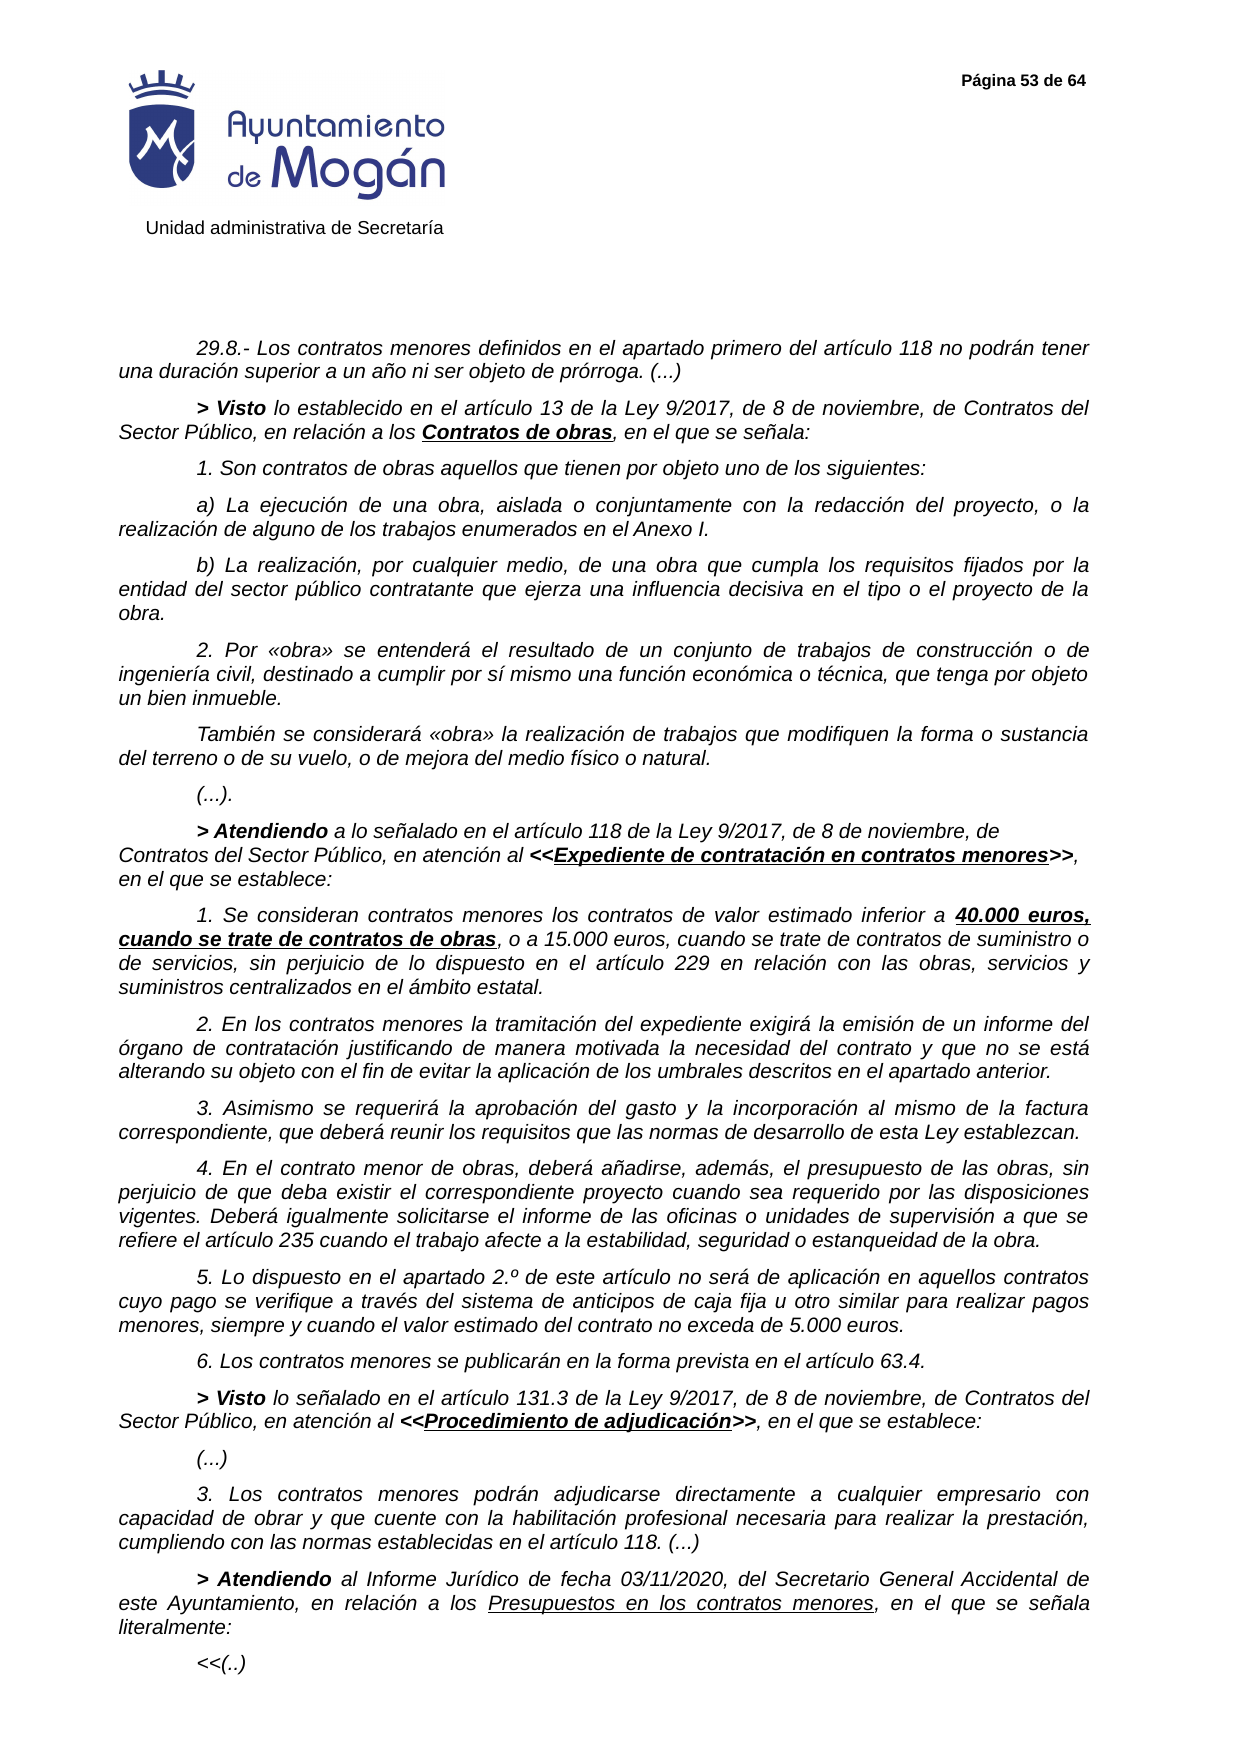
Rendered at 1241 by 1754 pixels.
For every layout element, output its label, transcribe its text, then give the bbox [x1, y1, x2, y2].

text 3. Asimismo se requerirá la aprobación del gasto y la incorporación al mismo de la factura correspondiente, que deberá reunir los requisitos que las normas de desarrollo de esta Ley establezcan. [118, 1096, 1092, 1144]
text a) La ejecución de una obra, aislada o conjuntamente con la redacción del proyecto, o la realización de alguno de los trabajos enumerados en el Anexo I. [118, 493, 1092, 541]
text > Atendiendo a lo señalado en el artículo 118 de la Ley 9/2017, de 8 de noviembre, de Contratos del Sector Público, en atención al <<Expediente de contratación en contratos menores>>, en el que se establece: [118, 819, 1092, 891]
text (...). [118, 782, 1092, 806]
text b) La realización, por cualquier medio, de una obra que cumpla los requisitos fijados por la entidad del sector público contratante que ejerza una influencia decisiva en el tipo o el proyecto de la obra. [118, 553, 1092, 625]
text 6. Los contratos menores se publicarán en la forma prevista en el artículo 63.4. [118, 1349, 1092, 1373]
text > Atendiendo al Informe Jurídico de fecha 03/11/2020, del Secretario General Accidental de este Ayuntamiento, en relación a los Presupuestos en los contratos menores, en el que se señala literalmente: [118, 1567, 1092, 1638]
picture [128, 70, 445, 206]
text (...) [118, 1446, 1092, 1470]
text 4. En el contrato menor de obras, deberá añadirse, además, el presupuesto de las obras, sin perjuicio de que deba existir el correspondiente proyecto cuando sea requerido por las disposiciones vigentes. Deberá igualmente solicitarse el informe de las oficinas o unidades de supervisión a que se refiere el artículo 235 cuando el trabajo afecte a la estabilidad, seguridad o estanqueidad de la obra. [118, 1156, 1092, 1252]
text <<(..) [118, 1651, 1092, 1675]
text 2. Por «obra» se entenderá el resultado de un conjunto de trabajos de construcción o de ingeniería civil, destinado a cumplir por sí mismo una función económica o técnica, que tenga por objeto un bien inmueble. [118, 637, 1092, 709]
text > Visto lo señalado en el artículo 131.3 de la Ley 9/2017, de 8 de noviembre, de Contratos del Sector Público, en atención al <<Procedimiento de adjudicación>>, en el que se establece: [118, 1385, 1092, 1433]
text 5. Lo dispuesto en el apartado 2.º de este artículo no será de aplicación en aquellos contratos cuyo pago se verifique a través del sistema de anticipos de caja fija u otro similar para realizar pagos menores, siempre y cuando el valor estimado del contrato no exceda de 5.000 euros. [118, 1264, 1092, 1336]
text 1. Se consideran contratos menores los contratos de valor estimado inferior a 40.000 euros, cuando se trate de contratos de obras, o a 15.000 euros, cuando se trate de contratos de suministro o de servicios, sin perjuicio de lo dispuesto en el artículo 229 en relación con las obras, servicios y suministros centralizados en el ámbito estatal. [118, 903, 1092, 999]
text 3. Los contratos menores podrán adjudicarse directamente a cualquier empresario con capacidad de obrar y que cuente con la habilitación profesional necesaria para realizar la prestación, cumpliendo con las normas establecidas en el artículo 118. (...) [118, 1482, 1092, 1554]
text > Visto lo establecido en el artículo 13 de la Ley 9/2017, de 8 de noviembre, de Contratos del Sector Público, en relación a los Contratos de obras, en el que se señala: [118, 396, 1092, 444]
text 2. En los contratos menores la tramitación del expediente exigirá la emisión de un informe del órgano de contratación justificando de manera motivada la necesidad del contrato y que no se está alterando su objeto con el fin de evitar la aplicación de los umbrales descritos en el apartado anterior. [118, 1011, 1092, 1083]
text También se considerará «obra» la realización de trabajos que modifiquen la forma o sustancia del terreno o de su vuelo, o de mejora del medio físico o natural. [118, 722, 1092, 770]
text 29.8.- Los contratos menores definidos en el apartado primero del artículo 118 no podrán tener una duración superior a un año ni ser objeto de prórroga. (...) [118, 335, 1092, 383]
text 1. Son contratos de obras aquellos que tienen por objeto uno de los siguientes: [118, 456, 1092, 480]
